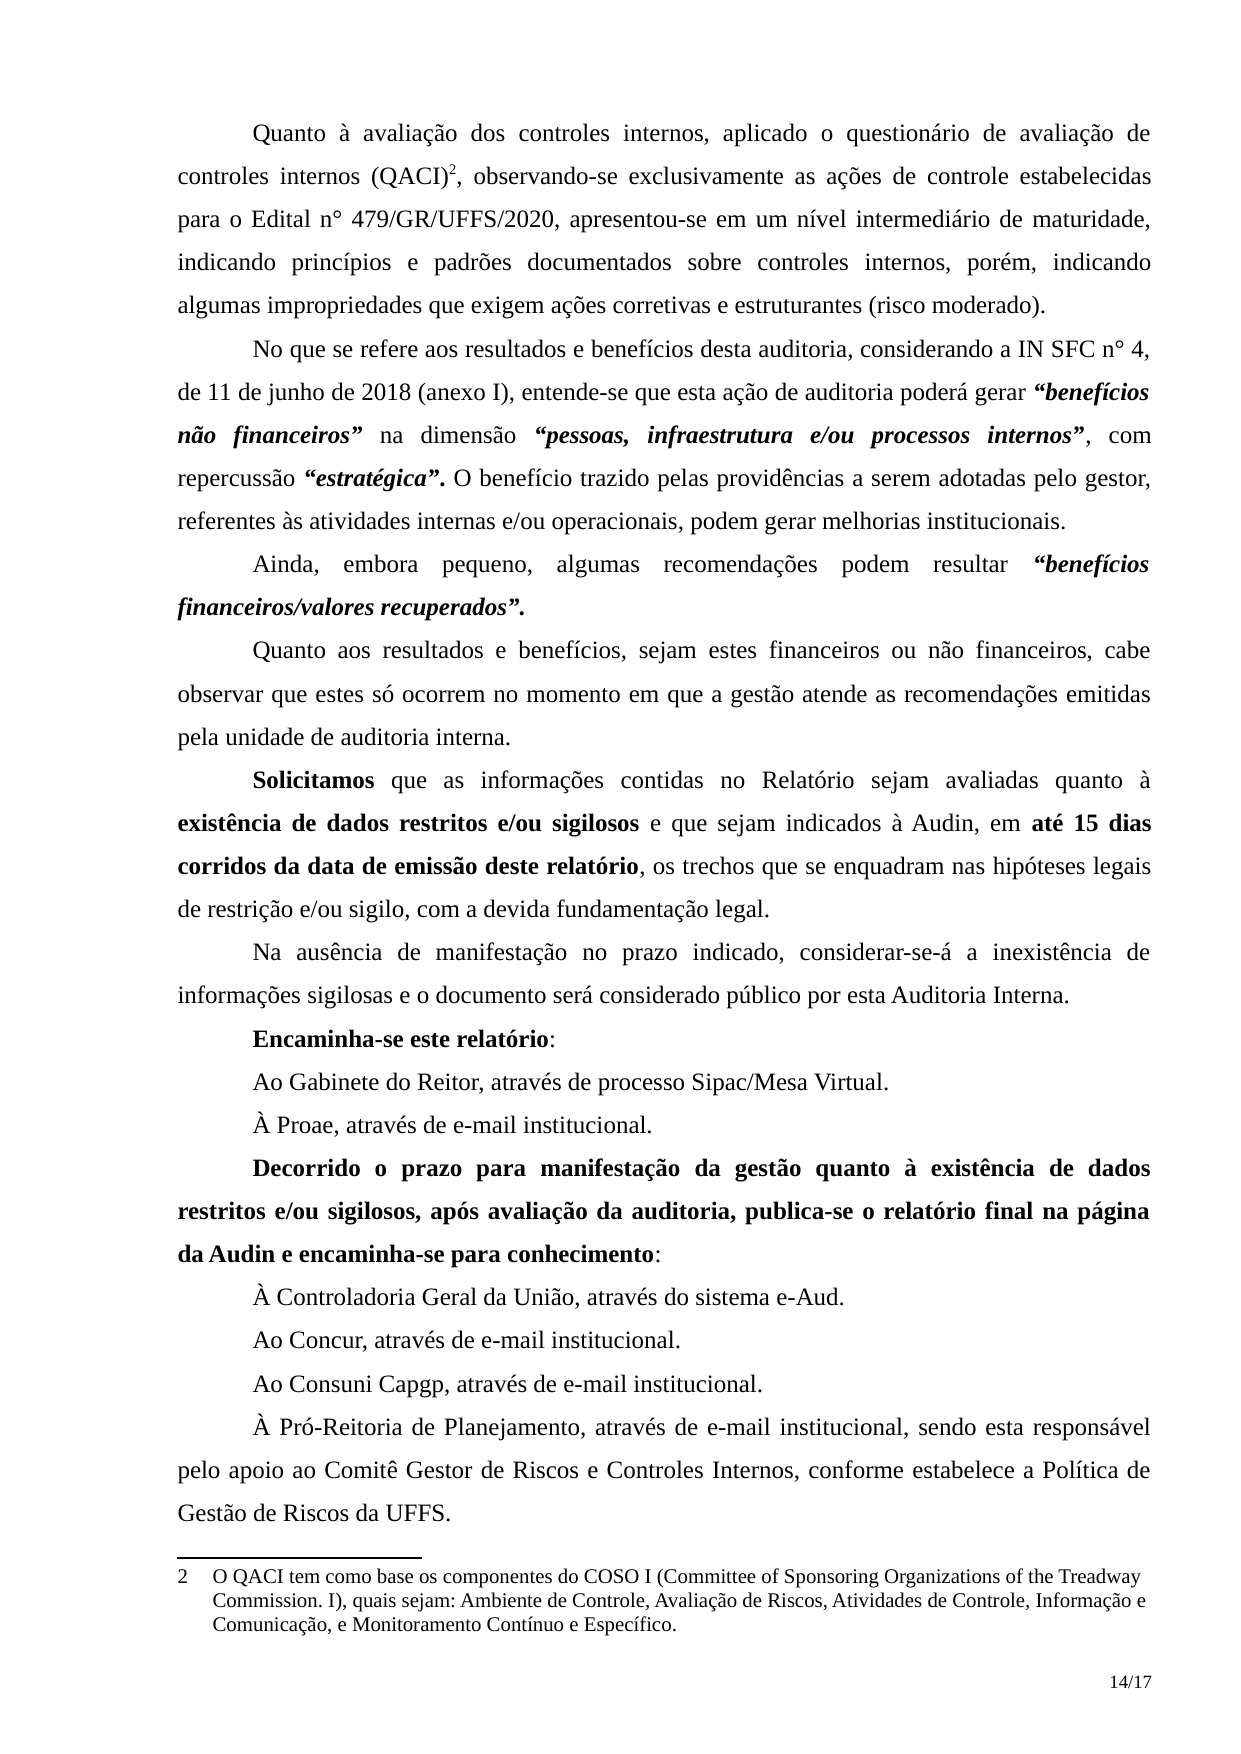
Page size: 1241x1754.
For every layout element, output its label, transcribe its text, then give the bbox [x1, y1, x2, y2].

text Solicitamos que as informações contidas no Relatório sejam avaliadas quanto à existência de dados restritos e/ou sigilosos e que sejam indicados à Audin, em até 15 dias corridos da data de emissão deste relatório, os trechos que se enquadram nas hipóteses legais de restrição e/ou sigilo, com a devida fundamentação legal. [177, 765, 1152, 923]
text Ainda, embora pequeno, algumas recomendações podem resultar “benefícios financeiros/valores recuperados”. [177, 549, 1152, 621]
text Decorrido o prazo para manifestação da gestão quanto à existência de dados restritos e/ou sigilosos, após avaliação da auditoria, publica-se o relatório final na página da Audin e encaminha-se para conhecimento: [177, 1153, 1152, 1268]
text No que se refere aos resultados e benefícios desta auditoria, considerando a IN SFC n° 4, de 11 de junho de 2018 (anexo I), entende-se que esta ação de auditoria poderá gerar “benefícios não financeiros” na dimensão “pessoas, infraestrutura e/ou processos internos”, com repercussão “estratégica”. O benefício trazido pelas providências a serem adotadas pelo gestor, referentes às atividades internas e/ou operacionais, podem gerar melhorias institucionais. [177, 334, 1152, 535]
text À Controladoria Geral da União, através do sistema e-Aud. [177, 1282, 1152, 1311]
text O QACI tem como base os componentes do COSO I (Committee of Sponsoring Organizations of the Treadway Commission. I), quais sejam: Ambiente de Controle, Avaliação de Riscos, Atividades de Controle, Informação e Comunicação, e Monitoramento Contínuo e Específico. [177, 1564, 1152, 1636]
text À Proae, através de e-mail institucional. [177, 1110, 1152, 1139]
text Ao Gabinete do Reitor, através de processo Sipac/Mesa Virtual. [177, 1067, 1152, 1096]
text Quanto aos resultados e benefícios, sejam estes financeiros ou não financeiros, cabe observar que estes só ocorrem no momento em que a gestão atende as recomendações emitidas pela unidade de auditoria interna. [177, 636, 1152, 751]
text Ao Concur, através de e-mail institucional. [177, 1326, 1152, 1354]
text Ao Consuni Capgp, através de e-mail institucional. [177, 1369, 1152, 1397]
text Encaminha-se este relatório: [177, 1024, 1152, 1052]
text Quanto à avaliação dos controles internos, aplicado o questionário de avaliação de controles internos (QACI), observando-se exclusivamente as ações de controle estabelecidas para o Edital n° 479/GR/UFFS/2020, apresentou-se em um nível intermediário de maturidade, indicando princípios e padrões documentados sobre controles internos, porém, indicando algumas impropriedades que exigem ações corretivas e estruturantes (risco moderado). [177, 118, 1152, 319]
text Na ausência de manifestação no prazo indicado, considerar-se-á a inexistência de informações sigilosas e o documento será considerado público por esta Auditoria Interna. [177, 937, 1152, 1009]
text À Pró-Reitoria de Planejamento, através de e-mail institucional, sendo esta responsável pelo apoio ao Comitê Gestor de Riscos e Controles Internos, conforme estabelece a Política de Gestão de Riscos da UFFS. [177, 1412, 1152, 1527]
